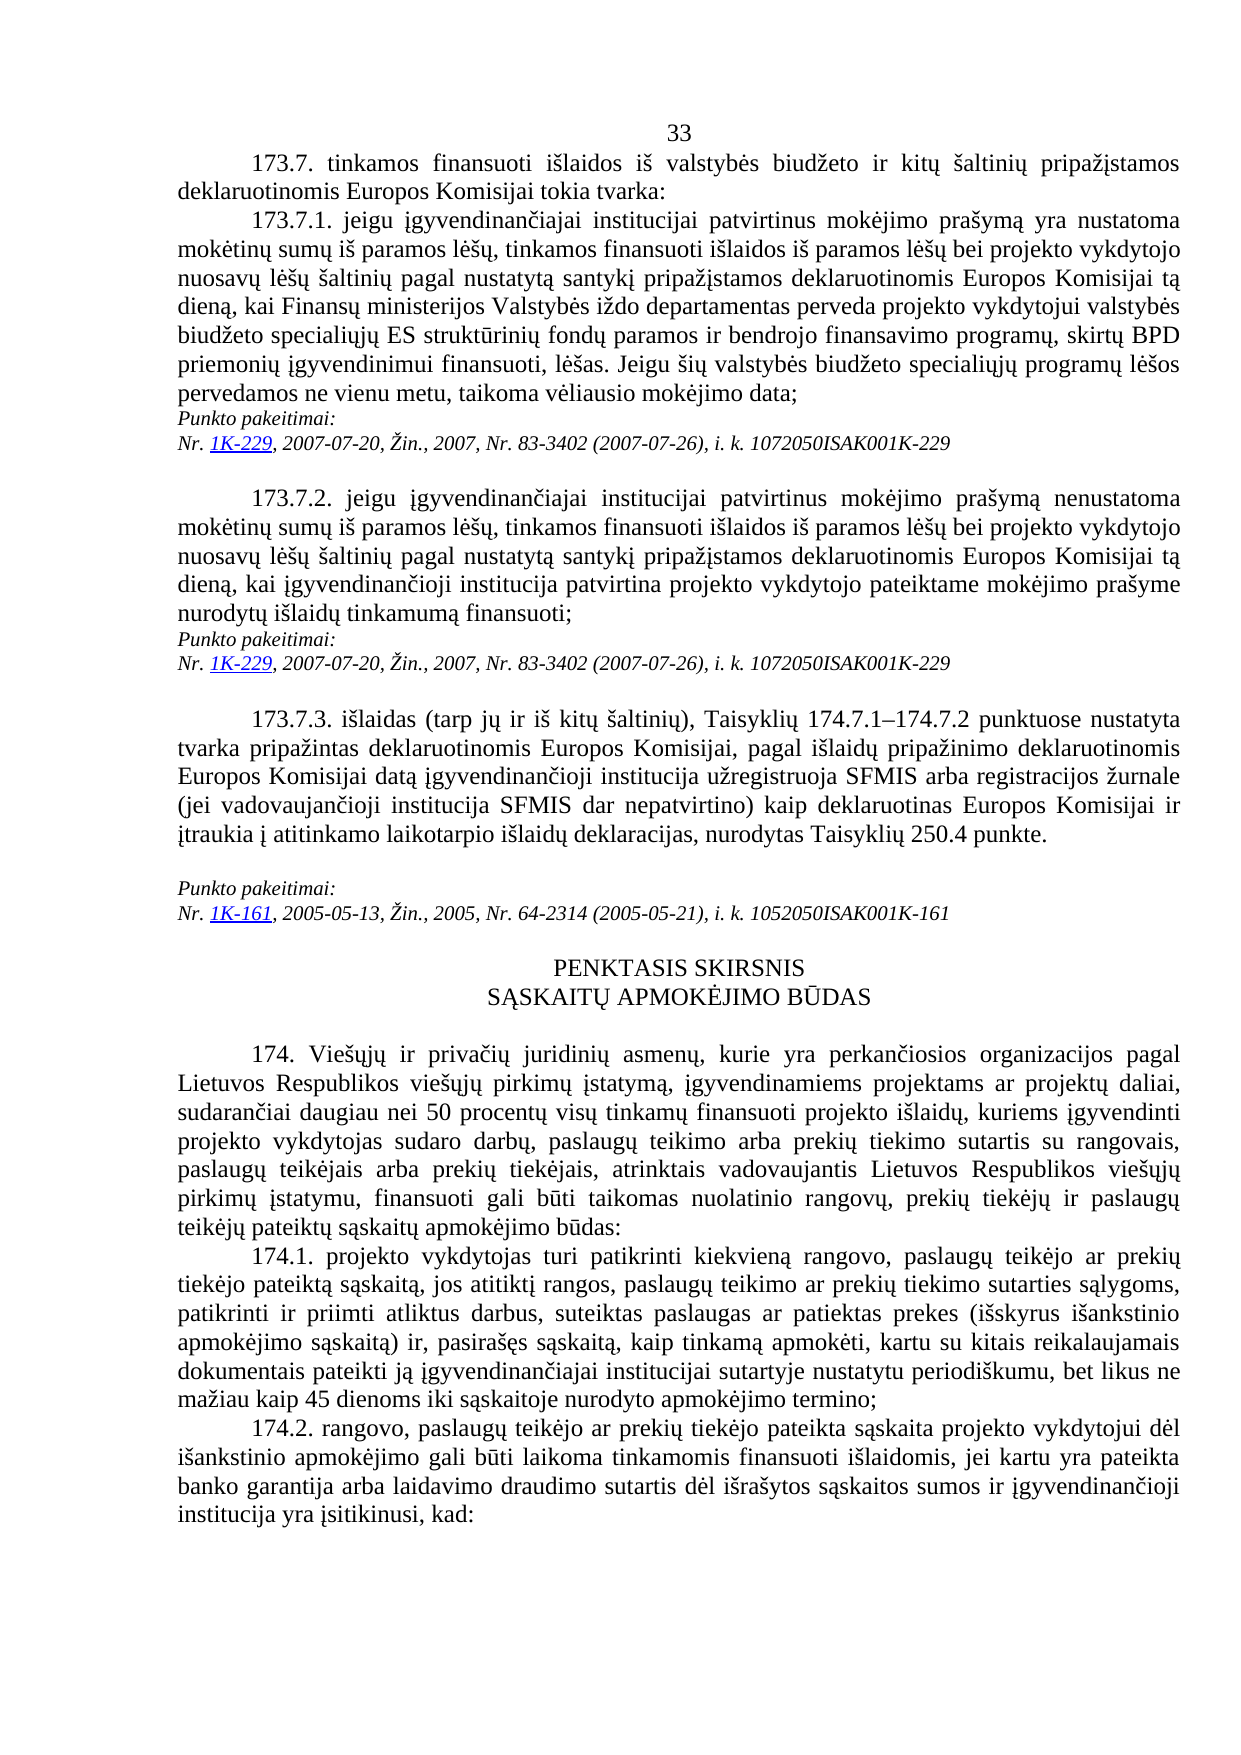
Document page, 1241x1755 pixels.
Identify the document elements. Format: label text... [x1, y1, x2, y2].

text SĄSKAITŲ APMOKĖJIMO BŪDAS [177, 982, 1181, 1011]
text 173.7.1. jeigu įgyvendinančiajai institucijai patvirtinus mokėjimo prašymą yra nustatoma mokėtinų sumų iš paramos lėšų, tinkamos finansuoti išlaidos iš paramos lėšų bei projekto vykdytojo nuosavų lėšų šaltinių pagal nustatytą santykį pripažįstamos deklaruotinomis Europos Komisijai tą dieną, kai Finansų ministerijos Valstybės iždo departamentas perveda projekto vykdytojui valstybės biudžeto specialiųjų ES struktūrinių fondų paramos ir bendrojo finansavimo programų, skirtų BPD priemonių įgyvendinimui finansuoti, lėšas. Jeigu šių valstybės biudžeto specialiųjų programų lėšos pervedamos ne vienu metu, taikoma vėliausio mokėjimo data; [177, 205, 1181, 406]
text PENKTASIS SKIRSNIS [177, 953, 1181, 982]
text 173.7.2. jeigu įgyvendinančiajai institucijai patvirtinus mokėjimo prašymą nenustatoma mokėtinų sumų iš paramos lėšų, tinkamos finansuoti išlaidos iš paramos lėšų bei projekto vykdytojo nuosavų lėšų šaltinių pagal nustatytą santykį pripažįstamos deklaruotinomis Europos Komisijai tą dieną, kai įgyvendinančioji institucija patvirtina projekto vykdytojo pateiktame mokėjimo prašyme nurodytų išlaidų tinkamumą finansuoti; [177, 483, 1181, 627]
text 173.7. tinkamos finansuoti išlaidos iš valstybės biudžeto ir kitų šaltinių pripažįstamos deklaruotinomis Europos Komisijai tokia tvarka: [177, 148, 1181, 205]
text Nr. 1K-229, 2007-07-20, Žin., 2007, Nr. 83-3402 (2007-07-26), i. k. 1072050ISAK001K-229 [177, 430, 1181, 454]
text 174. Viešųjų ir privačių juridinių asmenų, kurie yra perkančiosios organizacijos pagal Lietuvos Respublikos viešųjų pirkimų įstatymą, įgyvendinamiems projektams ar projektų daliai, sudarančiai daugiau nei 50 procentų visų tinkamų finansuoti projekto išlaidų, kuriems įgyvendinti projekto vykdytojas sudaro darbų, paslaugų teikimo arba prekių tiekimo sutartis su rangovais, paslaugų teikėjais arba prekių tiekėjais, atrinktais vadovaujantis Lietuvos Respublikos viešųjų pirkimų įstatymu, finansuoti gali būti taikomas nuolatinio rangovų, prekių tiekėjų ir paslaugų teikėjų pateiktų sąskaitų apmokėjimo būdas: [177, 1039, 1181, 1241]
text Nr. 1K-161, 2005-05-13, Žin., 2005, Nr. 64-2314 (2005-05-21), i. k. 1052050ISAK001K-161 [177, 900, 1181, 924]
text 173.7.3. išlaidas (tarp jų ir iš kitų šaltinių), Taisyklių 174.7.1–174.7.2 punktuose nustatyta tvarka pripažintas deklaruotinomis Europos Komisijai, pagal išlaidų pripažinimo deklaruotinomis Europos Komisijai datą įgyvendinančioji institucija užregistruoja SFMIS arba registracijos žurnale (jei vadovaujančioji institucija SFMIS dar nepatvirtino) kaip deklaruotinas Europos Komisijai ir įtraukia į atitinkamo laikotarpio išlaidų deklaracijas, nurodytas Taisyklių 250.4 punkte. [177, 704, 1181, 848]
text Punkto pakeitimai: [177, 876, 1181, 900]
text 174.2. rangovo, paslaugų teikėjo ar prekių tiekėjo pateikta sąskaita projekto vykdytojui dėl išankstinio apmokėjimo gali būti laikoma tinkamomis finansuoti išlaidomis, jei kartu yra pateikta banko garantija arba laidavimo draudimo sutartis dėl išrašytos sąskaitos sumos ir įgyvendinančioji institucija yra įsitikinusi, kad: [177, 1413, 1181, 1528]
text Nr. 1K-229, 2007-07-20, Žin., 2007, Nr. 83-3402 (2007-07-26), i. k. 1072050ISAK001K-229 [177, 651, 1181, 675]
text Punkto pakeitimai: [177, 627, 1181, 651]
text Punkto pakeitimai: [177, 406, 1181, 430]
text 174.1. projekto vykdytojas turi patikrinti kiekvieną rangovo, paslaugų teikėjo ar prekių tiekėjo pateiktą sąskaitą, jos atitiktį rangos, paslaugų teikimo ar prekių tiekimo sutarties sąlygoms, patikrinti ir priimti atliktus darbus, suteiktas paslaugas ar patiektas prekes (išskyrus išankstinio apmokėjimo sąskaitą) ir, pasirašęs sąskaitą, kaip tinkamą apmokėti, kartu su kitais reikalaujamais dokumentais pateikti ją įgyvendinančiajai institucijai sutartyje nustatytu periodiškumu, bet likus ne mažiau kaip 45 dienoms iki sąskaitoje nurodyto apmokėjimo termino; [177, 1241, 1181, 1413]
